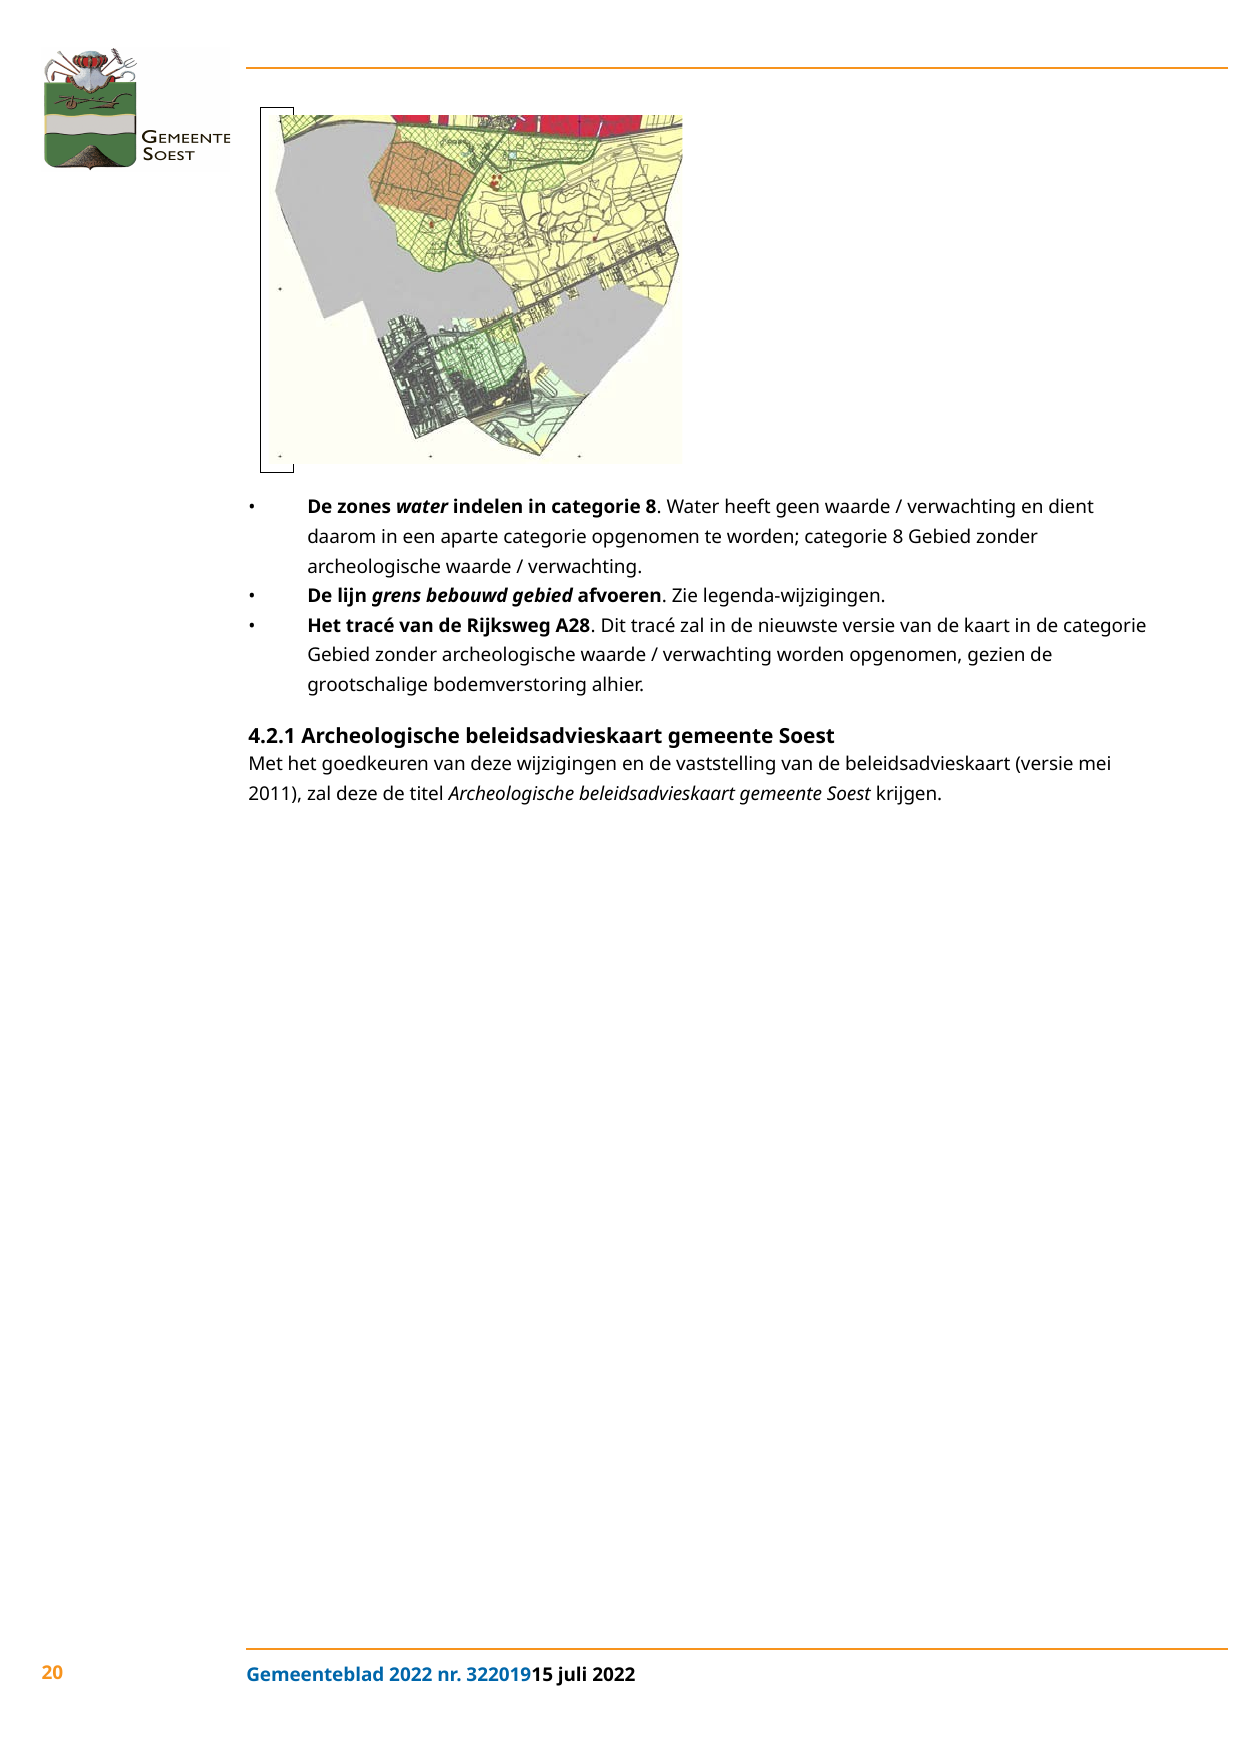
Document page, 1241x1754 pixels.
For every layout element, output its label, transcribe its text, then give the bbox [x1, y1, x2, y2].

list De lijn grens bebouwd gebied afvoeren. Zie legenda-wijzigingen. [248, 582, 1152, 608]
list Het tracé van de Rijksweg A28. Dit tracé zal in de nieuwste versie van de kaart in de categorie Gebied zonder archeologische waarde / verwachting worden opgenomen, gezien de grootschalige bodemverstoring alhier. [248, 612, 1152, 697]
text Met het goedkeuren van deze wijzigingen en de vaststelling van de beleidsadvieskaart (versie mei 2011), zal deze de titel Archeologische beleidsadvieskaart gemeente Soest krijgen. [248, 750, 1152, 805]
text 4.2.1 Archeologische beleidsadvieskaart gemeente Soest [248, 722, 1152, 750]
picture [268, 115, 683, 464]
list De zones water indelen in categorie 8. Water heeft geen waarde / verwachting en dient daarom in een aparte categorie opgenomen te worden; categorie 8 Gebied zonder archeologische waarde / verwachting. [248, 494, 1152, 579]
picture [41, 47, 231, 172]
